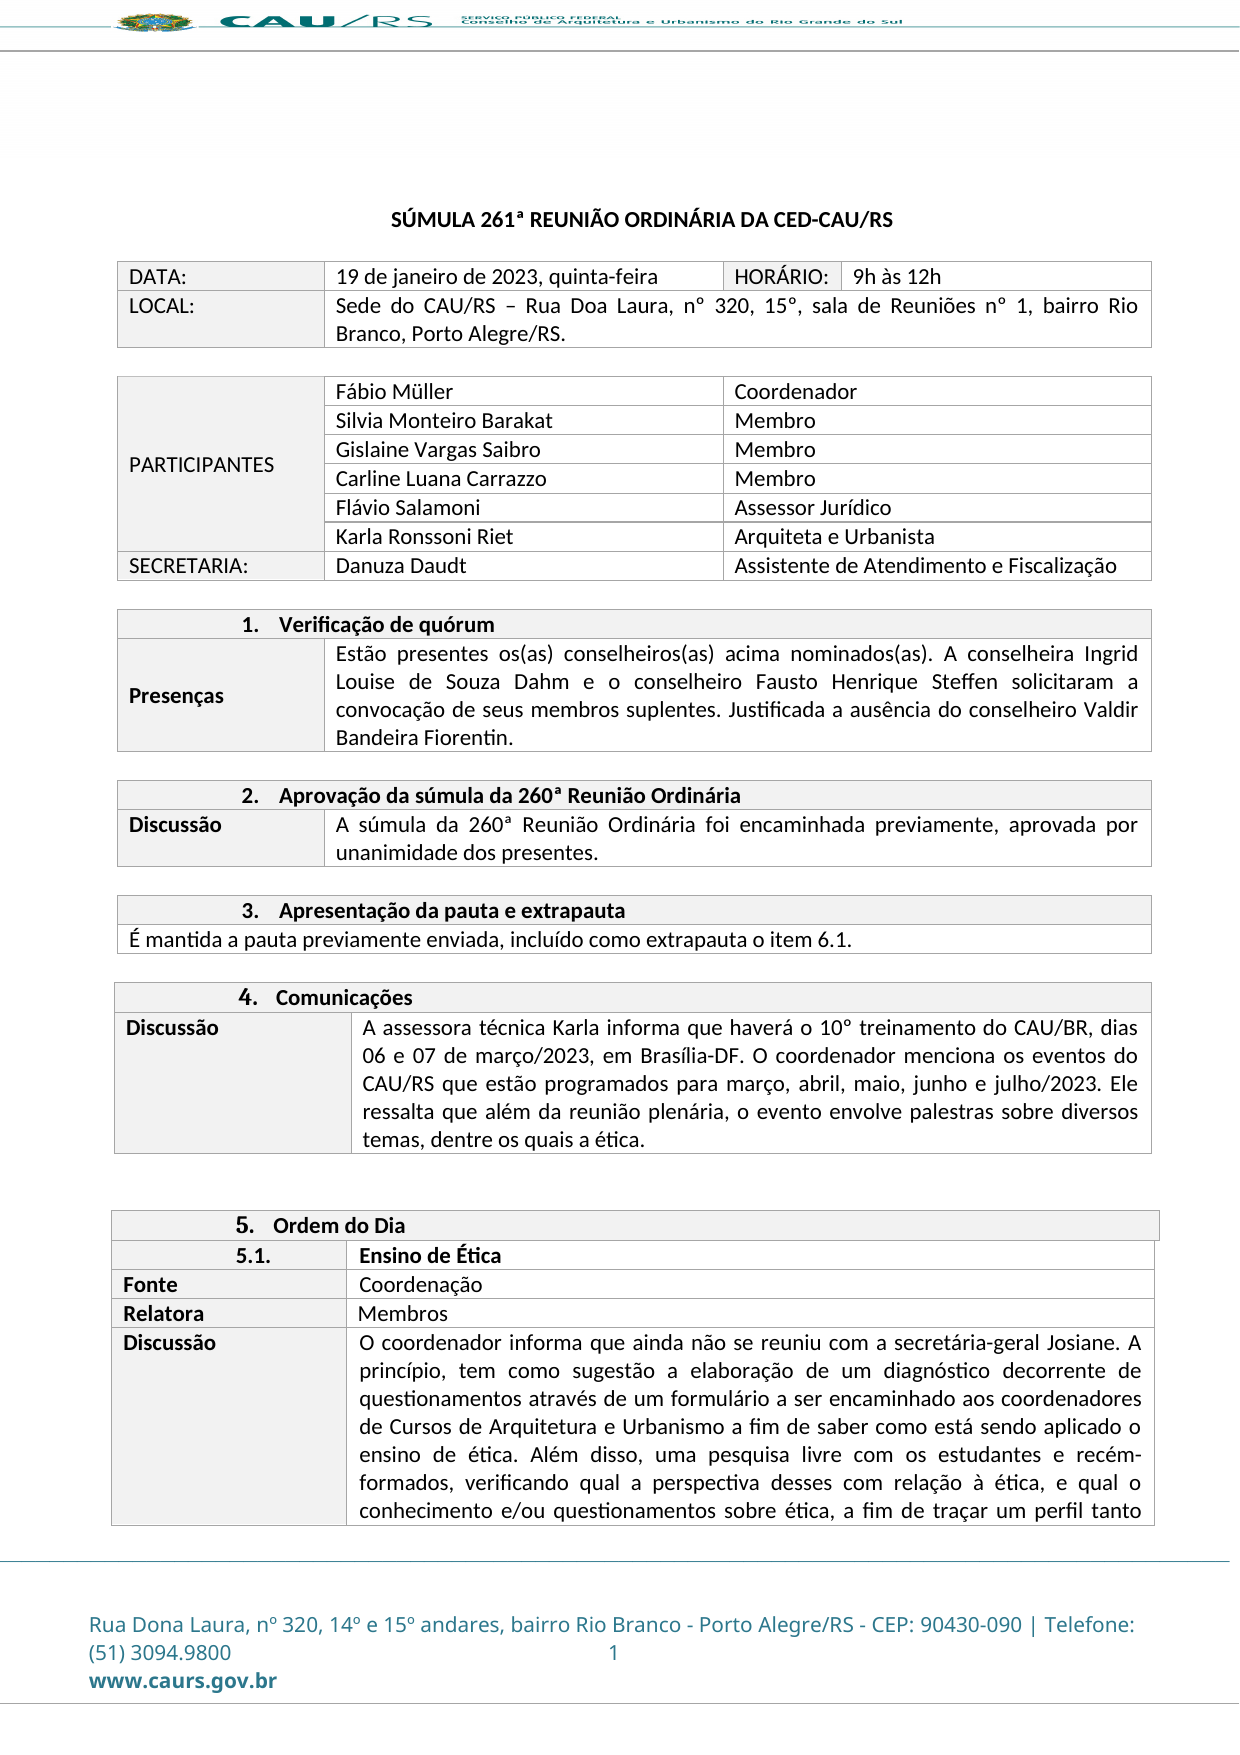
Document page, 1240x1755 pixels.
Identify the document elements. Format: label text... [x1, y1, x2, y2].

table_header Apresentação da pauta e extrapauta [118, 896, 1151, 924]
table_cell Sede do CAU/RS – Rua Doa Laura, nº 320, 15º, sala de Reuniões nº 1, bairro Rio Branco, Porto Alegre/RS. [325, 291, 1151, 347]
table_header Coordenador [724, 377, 1151, 405]
table_cell Flávio Salamoni [325, 494, 723, 521]
table_cell Membro [724, 406, 1151, 434]
table_header HORÁRIO: [724, 262, 841, 290]
table_header DATA: [118, 262, 324, 290]
table_cell SECRETARIA: [118, 552, 324, 579]
table_cell A assessora técnica Karla informa que haverá o 10º treinamento do CAU/BR, dias 06 e 07 de março/2023, em Brasília-DF. O coordenador menciona os eventos do CAU/RS que estão programados para março, abril, maio, junho e julho/2023. Ele ressalta que além da reunião plenária, o evento envolve palestras sobre diversos temas, dentre os quais a ética. [352, 1013, 1151, 1153]
table_header Ordem do Dia [112, 1211, 1159, 1240]
table_cell Assessor Jurídico [724, 494, 1151, 521]
table_cell Gislaine Vargas Saibro [325, 435, 723, 463]
table_cell Membro [724, 464, 1151, 492]
table_cell [1155, 1269, 1159, 1298]
table_cell Estão presentes os(as) conselheiros(as) acima nominados(as). A conselheira Ingrid Louise de Souza Dahm e o conselheiro Fausto Henrique Steffen solicitaram a convocação de seus membros suplentes. Justificada a ausência do conselheiro Valdir Bandeira Fiorentin. [325, 639, 1151, 751]
table_header Fábio Müller [325, 377, 723, 405]
table_cell Aprovação da súmula da 260ª Reunião Ordinária [118, 781, 1151, 809]
table_cell Karla Ronssoni Riet [325, 523, 723, 551]
table_cell Danuza Daudt [325, 552, 723, 579]
table_cell Coordenação [347, 1270, 1154, 1298]
table_cell É mantida a pauta previamente enviada, incluído como extrapauta o item 6.1. [118, 925, 1151, 953]
table_cell O coordenador informa que ainda não se reuniu com a secretária-geral Josiane. A princípio, tem como sugestão a elaboração de um diagnóstico decorrente de questionamentos através de um formulário a ser encaminhado aos coordenadores de Cursos de Arquitetura e Urbanismo a fim de saber como está sendo aplicado o ensino de ética. Além disso, uma pesquisa livre com os estudantes e recém- formados, verificando qual a perspectiva desses com relação à ética, e qual o conhecimento e/ou questionamentos sobre ética, a fim de traçar um perfil tanto [347, 1328, 1154, 1524]
table_cell Discussão [112, 1328, 346, 1524]
table_cell Presenças [118, 639, 324, 751]
table_cell Ensino de Ética [347, 1241, 1154, 1269]
table_header Verificação de quórum [118, 610, 1151, 638]
table_cell Assistente de Atendimento e Fiscalização [724, 552, 1151, 579]
table_cell Arquiteta e Urbanista [724, 523, 1151, 551]
table_header Comunicações [115, 983, 1151, 1012]
table_cell Relatora [112, 1299, 346, 1327]
table_cell Membros [347, 1299, 1154, 1327]
table_cell Silvia Monteiro Barakat [325, 406, 723, 434]
table_cell Membro [724, 435, 1151, 463]
table_cell [1155, 1327, 1159, 1524]
table_cell [1155, 1241, 1159, 1269]
table_cell Discussão [118, 810, 324, 866]
table_cell LOCAL: [118, 291, 324, 347]
table_cell Carline Luana Carrazzo [325, 464, 723, 492]
text SÚMULA 261ª REUNIÃO ORDINÁRIA DA CED-CAU/RS [148, 205, 1137, 233]
table_cell A súmula da 260ª Reunião Ordinária foi encaminhada previamente, aprovada por unanimidade dos presentes. [325, 810, 1151, 866]
table_header 9h às 12h [842, 262, 1151, 290]
table_cell [1155, 1298, 1159, 1327]
table_header PARTICIPANTES [118, 377, 324, 551]
table_cell Fonte [112, 1270, 346, 1298]
table_cell [118, 752, 1151, 780]
table_header 19 de janeiro de 2023, quinta-feira [325, 262, 723, 290]
table_cell [112, 1241, 346, 1269]
table_cell Discussão [115, 1013, 351, 1153]
